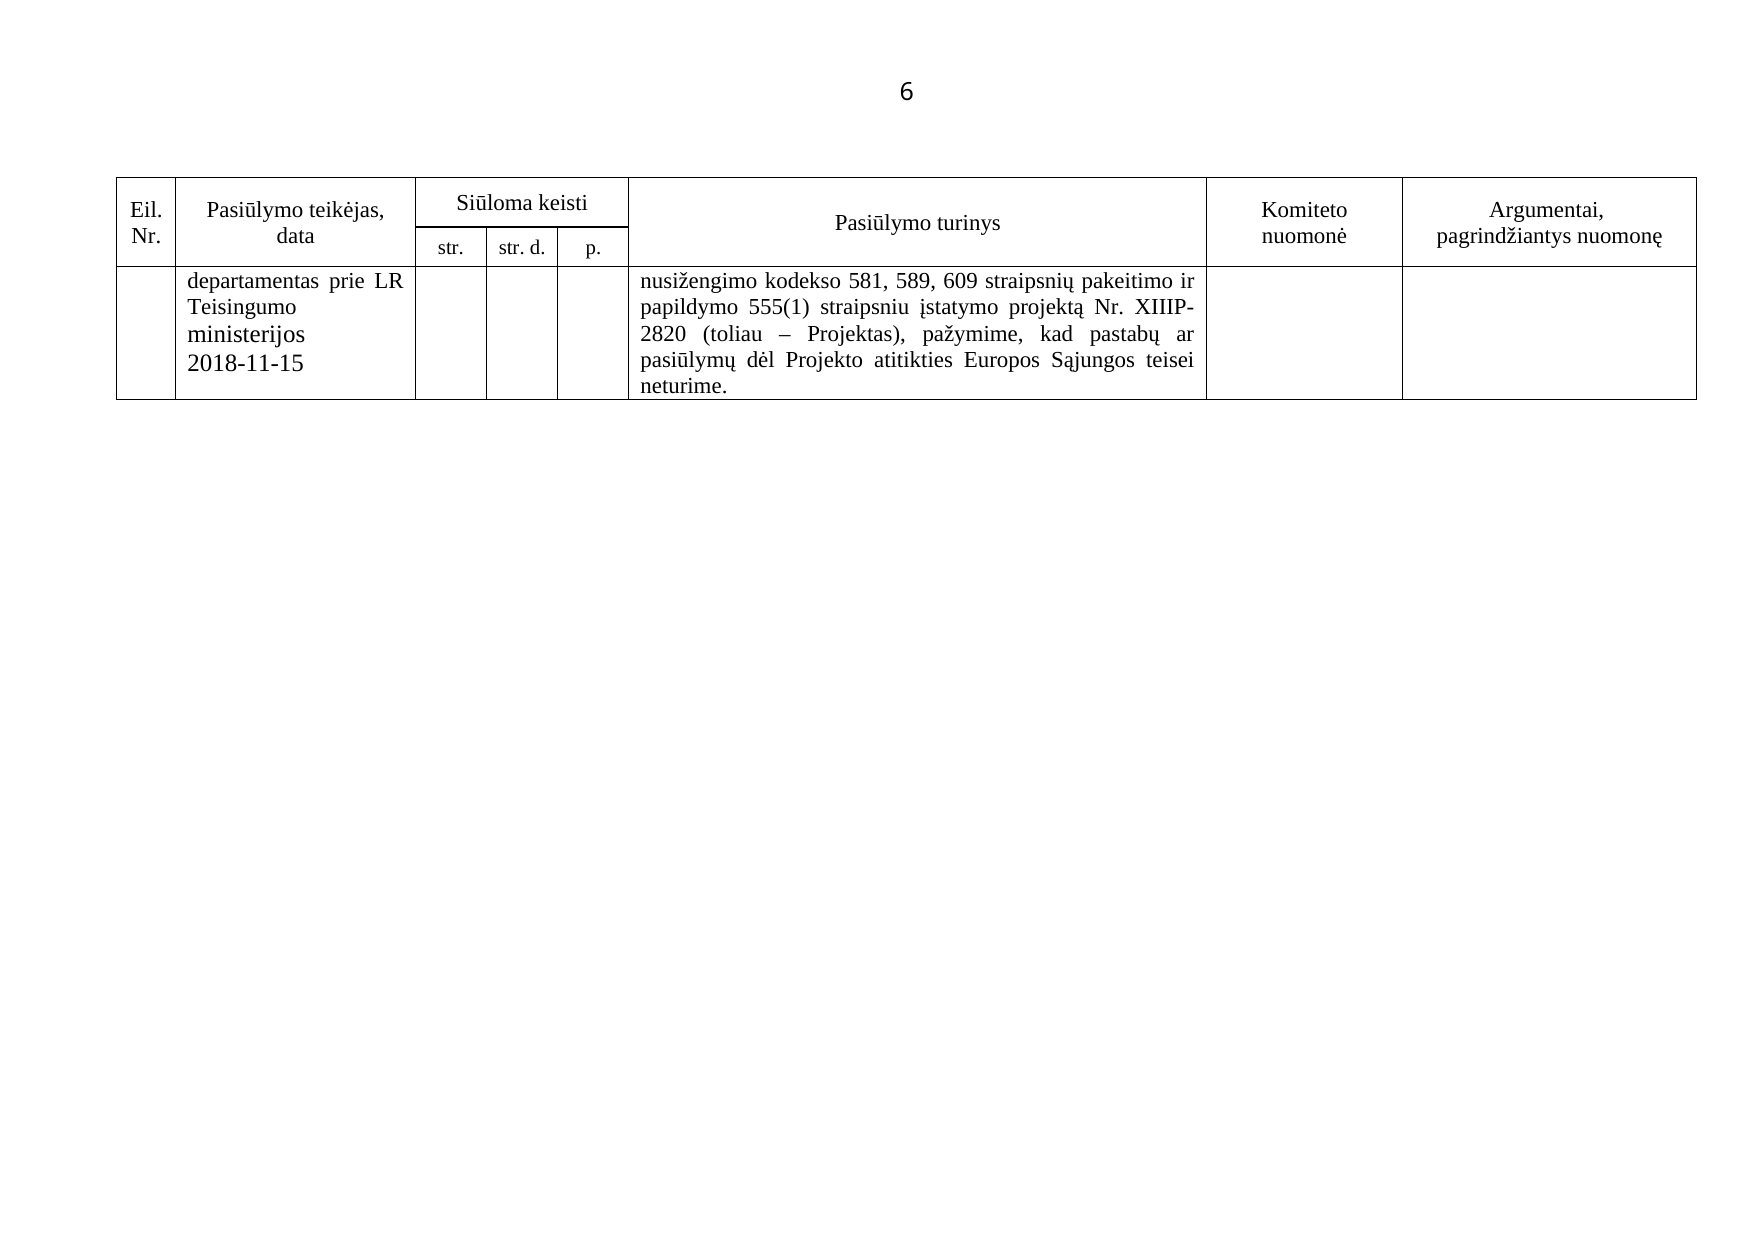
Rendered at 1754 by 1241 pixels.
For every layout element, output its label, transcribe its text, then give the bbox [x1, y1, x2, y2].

table_cell str. [416, 228, 486, 266]
table_header Pasiūlymo teikėjas, data [176, 178, 415, 266]
table_cell [416, 267, 486, 399]
table_header Pasiūlymo turinys [629, 178, 1206, 266]
table_cell [558, 267, 628, 399]
table_cell str. d. [487, 228, 557, 266]
table_cell [1207, 267, 1402, 399]
table_cell [487, 267, 557, 399]
table_cell [117, 267, 175, 399]
table_cell [1403, 267, 1696, 399]
table_cell departamentas prie LR Teisingumo ministerijos 2018-11-15 [176, 267, 415, 399]
table_cell p. [558, 228, 628, 266]
table_header Siūloma keisti [416, 178, 628, 226]
table_cell nusižengimo kodekso 581, 589, 609 straipsnių pakeitimo ir papildymo 555(1) straipsniu įstatymo projektą Nr. XIIIP-2820 (toliau – Projektas), pažymime, kad pastabų ar pasiūlymų dėl Projekto atitikties Europos Sąjungos teisei neturime. [629, 267, 1206, 399]
table_header Komiteto nuomonė [1207, 178, 1402, 266]
table_header Argumentai, pagrindžiantys nuomonę [1403, 178, 1696, 266]
table_header Eil. Nr. [117, 178, 175, 266]
